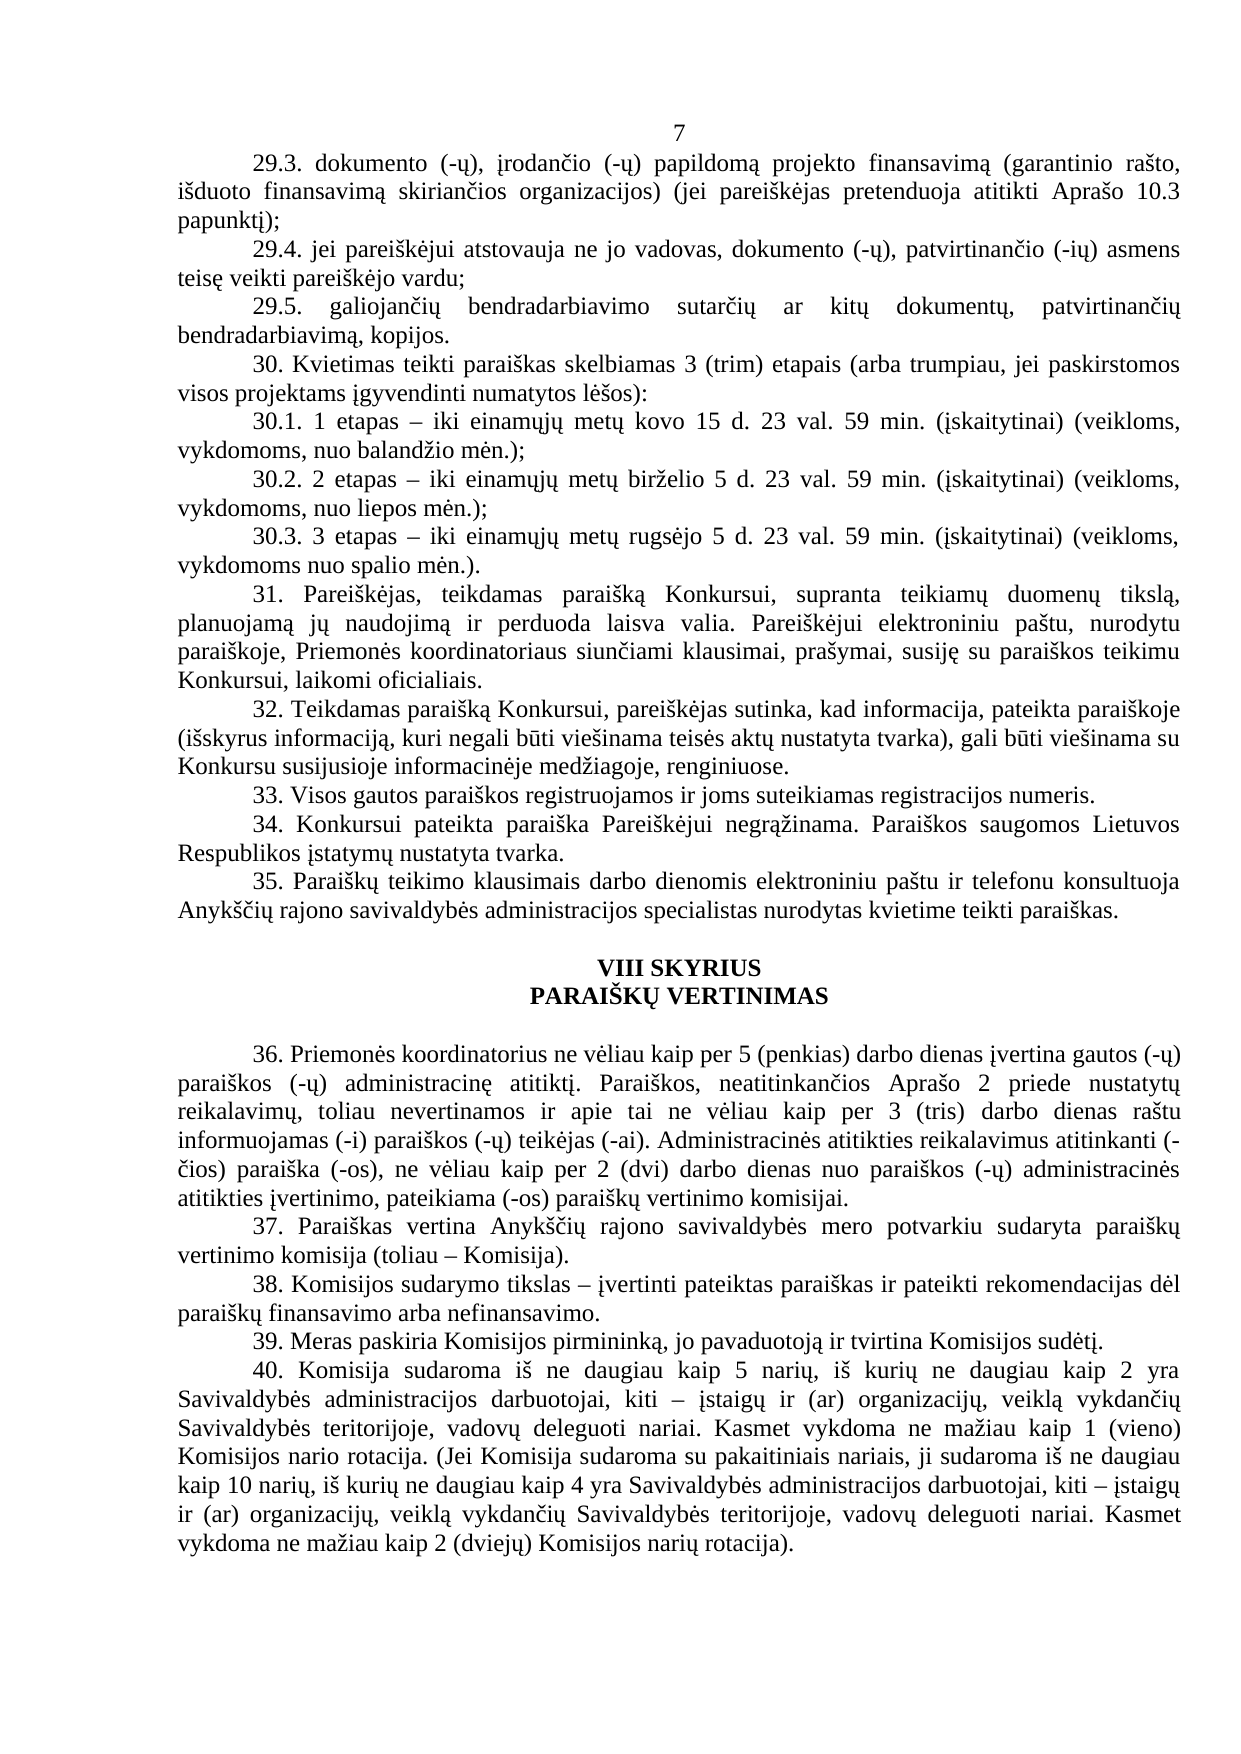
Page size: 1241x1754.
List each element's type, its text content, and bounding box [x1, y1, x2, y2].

text 29.3. dokumento (-ų), įrodančio (-ų) papildomą projekto finansavimą (garantinio rašto, išduoto finansavimą skiriančios organizacijos) (jei pareiškėjas pretenduoja atitikti Aprašo 10.3 papunktį); [177, 148, 1181, 234]
text 31. Pareiškėjas, teikdamas paraišką Konkursui, supranta teikiamų duomenų tikslą, planuojamą jų naudojimą ir perduoda laisva valia. Pareiškėjui elektroniniu paštu, nurodytu paraiškoje, Priemonės koordinatoriaus siunčiami klausimai, prašymai, susiję su paraiškos teikimu Konkursui, laikomi oficialiais. [177, 579, 1181, 694]
text 34. Konkursui pateikta paraiška Pareiškėjui negrąžinama. Paraiškos saugomos Lietuvos Respublikos įstatymų nustatyta tvarka. [177, 809, 1181, 866]
text VIII SKYRIUS [177, 953, 1181, 981]
text 30.2. 2 etapas – iki einamųjų metų birželio 5 d. 23 val. 59 min. (įskaitytinai) (veikloms, vykdomoms, nuo liepos mėn.); [177, 464, 1181, 521]
text 35. Paraiškų teikimo klausimais darbo dienomis elektroniniu paštu ir telefonu konsultuoja Anykščių rajono savivaldybės administracijos specialistas nurodytas kvietime teikti paraiškas. [177, 866, 1181, 924]
text 38. Komisijos sudarymo tikslas – įvertinti pateiktas paraiškas ir pateikti rekomendacijas dėl paraiškų finansavimo arba nefinansavimo. [177, 1269, 1181, 1326]
text 29.4. jei pareiškėjui atstovauja ne jo vadovas, dokumento (-ų), patvirtinančio (-ių) asmens teisę veikti pareiškėjo vardu; [177, 234, 1181, 291]
text 30.1. 1 etapas – iki einamųjų metų kovo 15 d. 23 val. 59 min. (įskaitytinai) (veikloms, vykdomoms, nuo balandžio mėn.); [177, 406, 1181, 464]
text 30.3. 3 etapas – iki einamųjų metų rugsėjo 5 d. 23 val. 59 min. (įskaitytinai) (veikloms, vykdomoms nuo spalio mėn.). [177, 521, 1181, 579]
text PARAIŠKŲ VERTINIMAS [177, 981, 1181, 1010]
text 39. Meras paskiria Komisijos pirmininką, jo pavaduotoją ir tvirtina Komisijos sudėtį. [177, 1326, 1181, 1355]
text 37. Paraiškas vertina Anykščių rajono savivaldybės mero potvarkiu sudaryta paraiškų vertinimo komisija (toliau – Komisija). [177, 1211, 1181, 1269]
text 29.5. galiojančių bendradarbiavimo sutarčių ar kitų dokumentų, patvirtinančių bendradarbiavimą, kopijos. [177, 291, 1181, 349]
text 40. Komisija sudaroma iš ne daugiau kaip 5 narių, iš kurių ne daugiau kaip 2 yra Savivaldybės administracijos darbuotojai, kiti – įstaigų ir (ar) organizacijų, veiklą vykdančių Savivaldybės teritorijoje, vadovų deleguoti nariai. Kasmet vykdoma ne mažiau kaip 1 (vieno) Komisijos nario rotacija. (Jei Komisija sudaroma su pakaitiniais nariais, ji sudaroma iš ne daugiau kaip 10 narių, iš kurių ne daugiau kaip 4 yra Savivaldybės administracijos darbuotojai, kiti – įstaigų ir (ar) organizacijų, veiklą vykdančių Savivaldybės teritorijoje, vadovų deleguoti nariai. Kasmet vykdoma ne mažiau kaip 2 (dviejų) Komisijos narių rotacija). [177, 1355, 1181, 1556]
text 36. Priemonės koordinatorius ne vėliau kaip per 5 (penkias) darbo dienas įvertina gautos (-ų) paraiškos (-ų) administracinę atitiktį. Paraiškos, neatitinkančios Aprašo 2 priede nustatytų reikalavimų, toliau nevertinamos ir apie tai ne vėliau kaip per 3 (tris) darbo dienas raštu informuojamas (-i) paraiškos (-ų) teikėjas (-ai). Administracinės atitikties reikalavimus atitinkanti (-čios) paraiška (-os), ne vėliau kaip per 2 (dvi) darbo dienas nuo paraiškos (-ų) administracinės atitikties įvertinimo, pateikiama (-os) paraiškų vertinimo komisijai. [177, 1039, 1181, 1211]
text 33. Visos gautos paraiškos registruojamos ir joms suteikiamas registracijos numeris. [177, 780, 1181, 809]
text 30. Kvietimas teikti paraiškas skelbiamas 3 (trim) etapais (arba trumpiau, jei paskirstomos visos projektams įgyvendinti numatytos lėšos): [177, 349, 1181, 406]
text 32. Teikdamas paraišką Konkursui, pareiškėjas sutinka, kad informacija, pateikta paraiškoje (išskyrus informaciją, kuri negali būti viešinama teisės aktų nustatyta tvarka), gali būti viešinama su Konkursu susijusioje informacinėje medžiagoje, renginiuose. [177, 694, 1181, 780]
